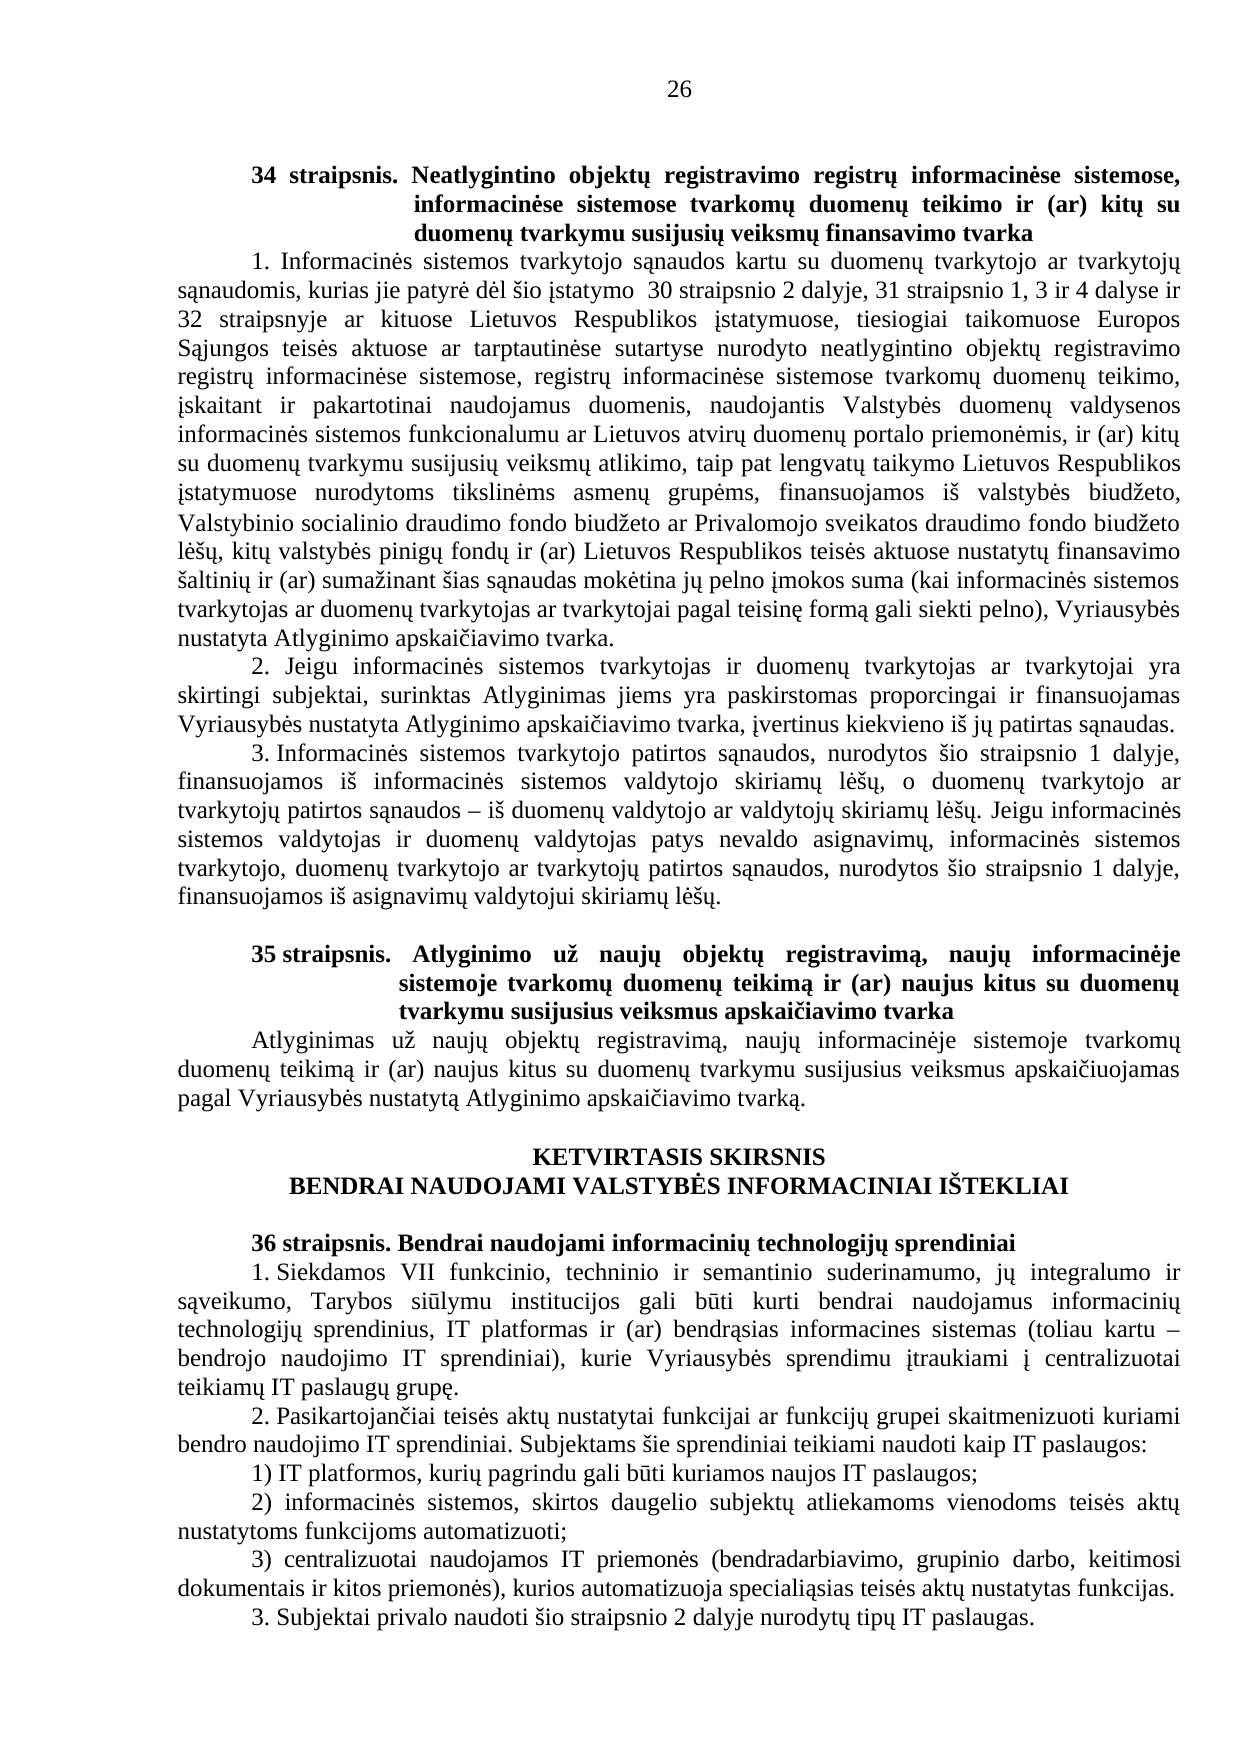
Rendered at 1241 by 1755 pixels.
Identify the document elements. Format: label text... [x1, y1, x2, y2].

text 36 straipsnis. Bendrai naudojami informacinių technologijų sprendiniai [251, 1228, 1181, 1257]
text 1. Informacinės sistemos tvarkytojo sąnaudos kartu su duomenų tvarkytojo ar tvarkytojų sąnaudomis, kurias jie patyrė dėl šio įstatymo 30 straipsnio 2 dalyje, 31 straipsnio 1, 3 ir 4 dalyse ir 32 straipsnyje ar kituose Lietuvos Respublikos įstatymuose, tiesiogiai taikomuose Europos Sąjungos teisės aktuose ar tarptautinėse sutartyse nurodyto neatlygintino objektų registravimo registrų informacinėse sistemose, registrų informacinėse sistemose tvarkomų duomenų teikimo, įskaitant ir pakartotinai naudojamus duomenis, naudojantis Valstybės duomenų valdysenos informacinės sistemos funkcionalumu ar Lietuvos atvirų duomenų portalo priemonėmis, ir (ar) kitų su duomenų tvarkymu susijusių veiksmų atlikimo, taip pat lengvatų taikymo Lietuvos Respublikos įstatymuose nurodytoms tikslinėms asmenų grupėms, finansuojamos iš valstybės biudžeto, Valstybinio socialinio draudimo fondo biudžeto ar Privalomojo sveikatos draudimo fondo biudžeto lėšų, kitų valstybės pinigų fondų ir (ar) Lietuvos Respublikos teisės aktuose nustatytų finansavimo šaltinių ir (ar) sumažinant šias sąnaudas mokėtina jų pelno įmokos suma (kai informacinės sistemos tvarkytojas ar duomenų tvarkytojas ar tvarkytojai pagal teisinę formą gali siekti pelno), Vyriausybės nustatyta Atlyginimo apskaičiavimo tvarka. [177, 246, 1181, 651]
text 1) IT platformos, kurių pagrindu gali būti kuriamos naujos IT paslaugos; [177, 1458, 1181, 1487]
text 1. Siekdamos VII funkcinio, techninio ir semantinio suderinamumo, jų integralumo ir sąveikumo, Tarybos siūlymu institucijos gali būti kurti bendrai naudojamus informacinių technologijų sprendinius, IT platformas ir (ar) bendrąsias informacines sistemas (toliau kartu – bendrojo naudojimo IT sprendiniai), kurie Vyriausybės sprendimu įtraukiami į centralizuotai teikiamų IT paslaugų grupę. [177, 1257, 1181, 1401]
text Atlyginimas už naujų objektų registravimą, naujų informacinėje sistemoje tvarkomų duomenų teikimą ir (ar) naujus kitus su duomenų tvarkymu susijusius veiksmus apskaičiuojamas pagal Vyriausybės nustatytą Atlyginimo apskaičiavimo tvarką. [177, 1025, 1181, 1111]
text 2. Pasikartojančiai teisės aktų nustatytai funkcijai ar funkcijų grupei skaitmenizuoti kuriami bendro naudojimo IT sprendiniai. Subjektams šie sprendiniai teikiami naudoti kaip IT paslaugos: [177, 1401, 1181, 1458]
text 34 straipsnis. Neatlygintino objektų registravimo registrų informacinėse sistemose, informacinėse sistemose tvarkomų duomenų teikimo ir (ar) kitų su duomenų tvarkymu susijusių veiksmų finansavimo tvarka [251, 160, 1181, 246]
text bendrai naudojami valstybės informaciniai ištekliai [177, 1171, 1181, 1199]
text 3. Subjektai privalo naudoti šio straipsnio 2 dalyje nurodytų tipų IT paslaugas. [177, 1602, 1181, 1631]
text 3. Informacinės sistemos tvarkytojo patirtos sąnaudos, nurodytos šio straipsnio 1 dalyje, finansuojamos iš informacinės sistemos valdytojo skiriamų lėšų, o duomenų tvarkytojo ar tvarkytojų patirtos sąnaudos – iš duomenų valdytojo ar valdytojų skiriamų lėšų. Jeigu informacinės sistemos valdytojas ir duomenų valdytojas patys nevaldo asignavimų, informacinės sistemos tvarkytojo, duomenų tvarkytojo ar tvarkytojų patirtos sąnaudos, nurodytos šio straipsnio 1 dalyje, finansuojamos iš asignavimų valdytojui skiriamų lėšų. [177, 738, 1181, 910]
text KETVIRTASIS SKIRSNIS [177, 1142, 1181, 1171]
text 2. Jeigu informacinės sistemos tvarkytojas ir duomenų tvarkytojas ar tvarkytojai yra skirtingi subjektai, surinktas Atlyginimas jiems yra paskirstomas proporcingai ir finansuojamas Vyriausybės nustatyta Atlyginimo apskaičiavimo tvarka, įvertinus kiekvieno iš jų patirtas sąnaudas. [177, 651, 1181, 738]
text 2) informacinės sistemos, skirtos daugelio subjektų atliekamoms vienodoms teisės aktų nustatytoms funkcijoms automatizuoti; [177, 1487, 1181, 1544]
text 3) centralizuotai naudojamos IT priemonės (bendradarbiavimo, grupinio darbo, keitimosi dokumentais ir kitos priemonės), kurios automatizuoja specialiąsias teisės aktų nustatytas funkcijas. [177, 1544, 1181, 1602]
text 35 straipsnis. Atlyginimo už naujų objektų registravimą, naujų informacinėje sistemoje tvarkomų duomenų teikimą ir (ar) naujus kitus su duomenų tvarkymu susijusius veiksmus apskaičiavimo tvarka [251, 939, 1181, 1025]
